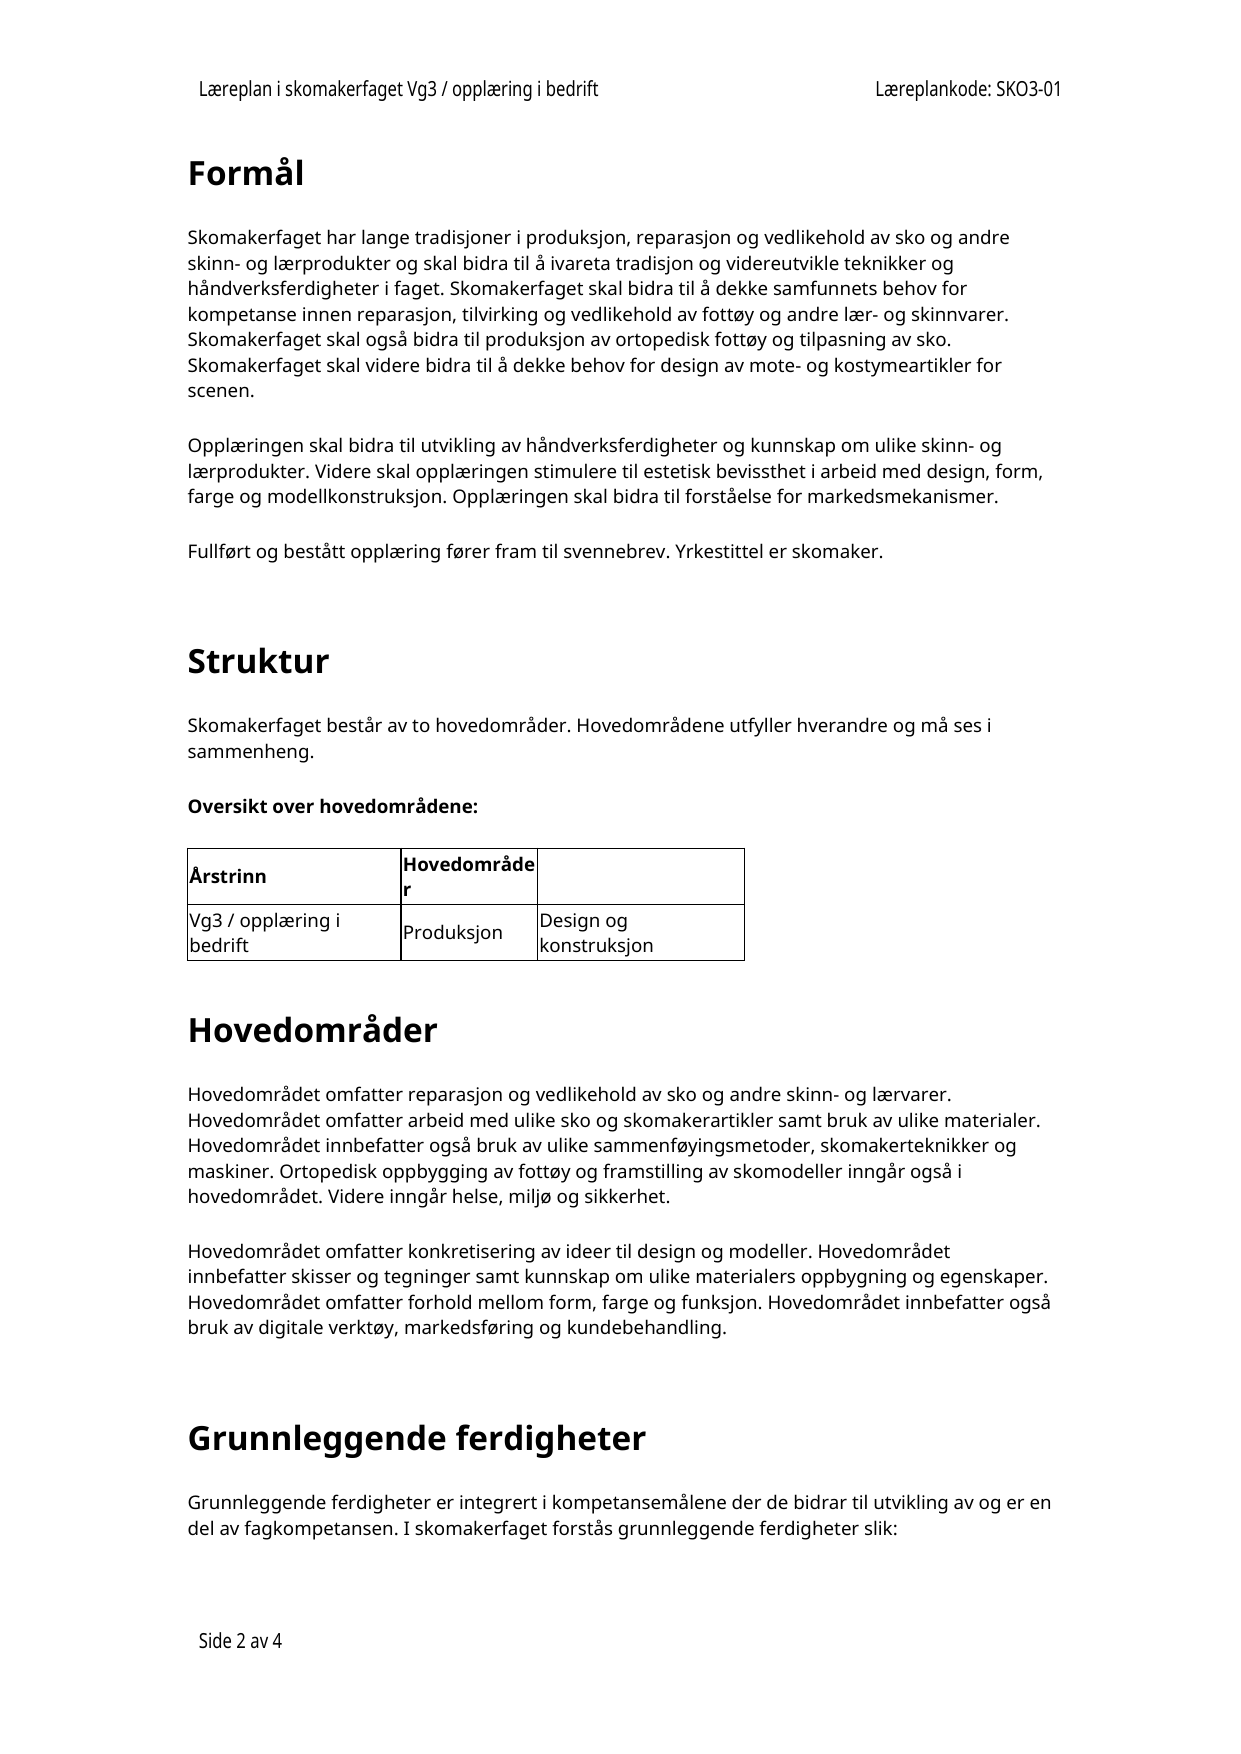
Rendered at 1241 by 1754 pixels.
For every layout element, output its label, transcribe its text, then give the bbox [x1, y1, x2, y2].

text Oversikt over hovedområdene: [483, 793, 1053, 818]
subtitle Formål [313, 150, 1053, 195]
text Hovedområdet omfatter konkretisering av ideer til design og modeller. Hovedområdet innbefatter skisser og tegninger samt kunnskap om ulike materialers oppbygning og egenskaper. Hovedområdet omfatter forhold mellom form, farge og funksjon. Hovedområdet innbefatter også bruk av digitale verktøy, markedsføring og kundebehandling. [727, 1238, 1053, 1340]
text Skomakerfaget har lange tradisjoner i produksjon, reparasjon og vedlikehold av sko og andre skinn- og lærprodukter og skal bidra til å ivareta tradisjon og videreutvikle teknikker og håndverksferdigheter i faget. Skomakerfaget skal bidra til å dekke samfunnets behov for kompetanse innen reparasjon, tilvirking og vedlikehold av fottøy og andre lær- og skinnvarer. Skomakerfaget skal også bidra til produksjon av ortopedisk fottøy og tilpasning av sko. Skomakerfaget skal videre bidra til å dekke behov for design av mote- og kostymeartikler for scenen. [187, 224, 1053, 403]
text Hovedområdet omfatter reparasjon og vedlikehold av sko og andre skinn- og lærvarer. Hovedområdet omfatter arbeid med ulike sko og skomakerartikler samt bruk av ulike materialer. Hovedområdet innbefatter også bruk av ulike sammenføyingsmetoder, skomakerteknikker og maskiner. Ortopedisk oppbygging av fottøy og framstilling av skomodeller inngår også i hovedområdet. Videre inngår helse, miljø og sikkerhet. [187, 1081, 1053, 1209]
table_cell Produksjon [402, 905, 537, 959]
text Opplæringen skal bidra til utvikling av håndverksferdigheter og kunnskap om ulike skinn- og lærprodukter. Videre skal opplæringen stimulere til estetisk bevissthet i arbeid med design, form, farge og modellkonstruksjon. Opplæringen skal bidra til forståelse for markedsmekanismer. [187, 432, 1053, 509]
table_header Årstrinn [188, 849, 400, 904]
subtitle Struktur [338, 593, 1053, 684]
subtitle Hovedområder [447, 961, 1053, 1052]
subtitle Grunnleggende ferdigheter [655, 1369, 1053, 1460]
text Fullført og bestått opplæring fører fram til svennebrev. Yrkestittel er skomaker. [884, 538, 1053, 564]
text Grunnleggende ferdigheter er integrert i kompetansemålene der de bidrar til utvikling av og er en del av fagkompetansen. I skomakerfaget forstås grunnleggende ferdigheter slik: [898, 1489, 1053, 1540]
table_header [538, 849, 744, 904]
text Skomakerfaget består av to hovedområder. Hovedområdene utfyller hverandre og må ses i sammenheng. [319, 713, 1053, 764]
